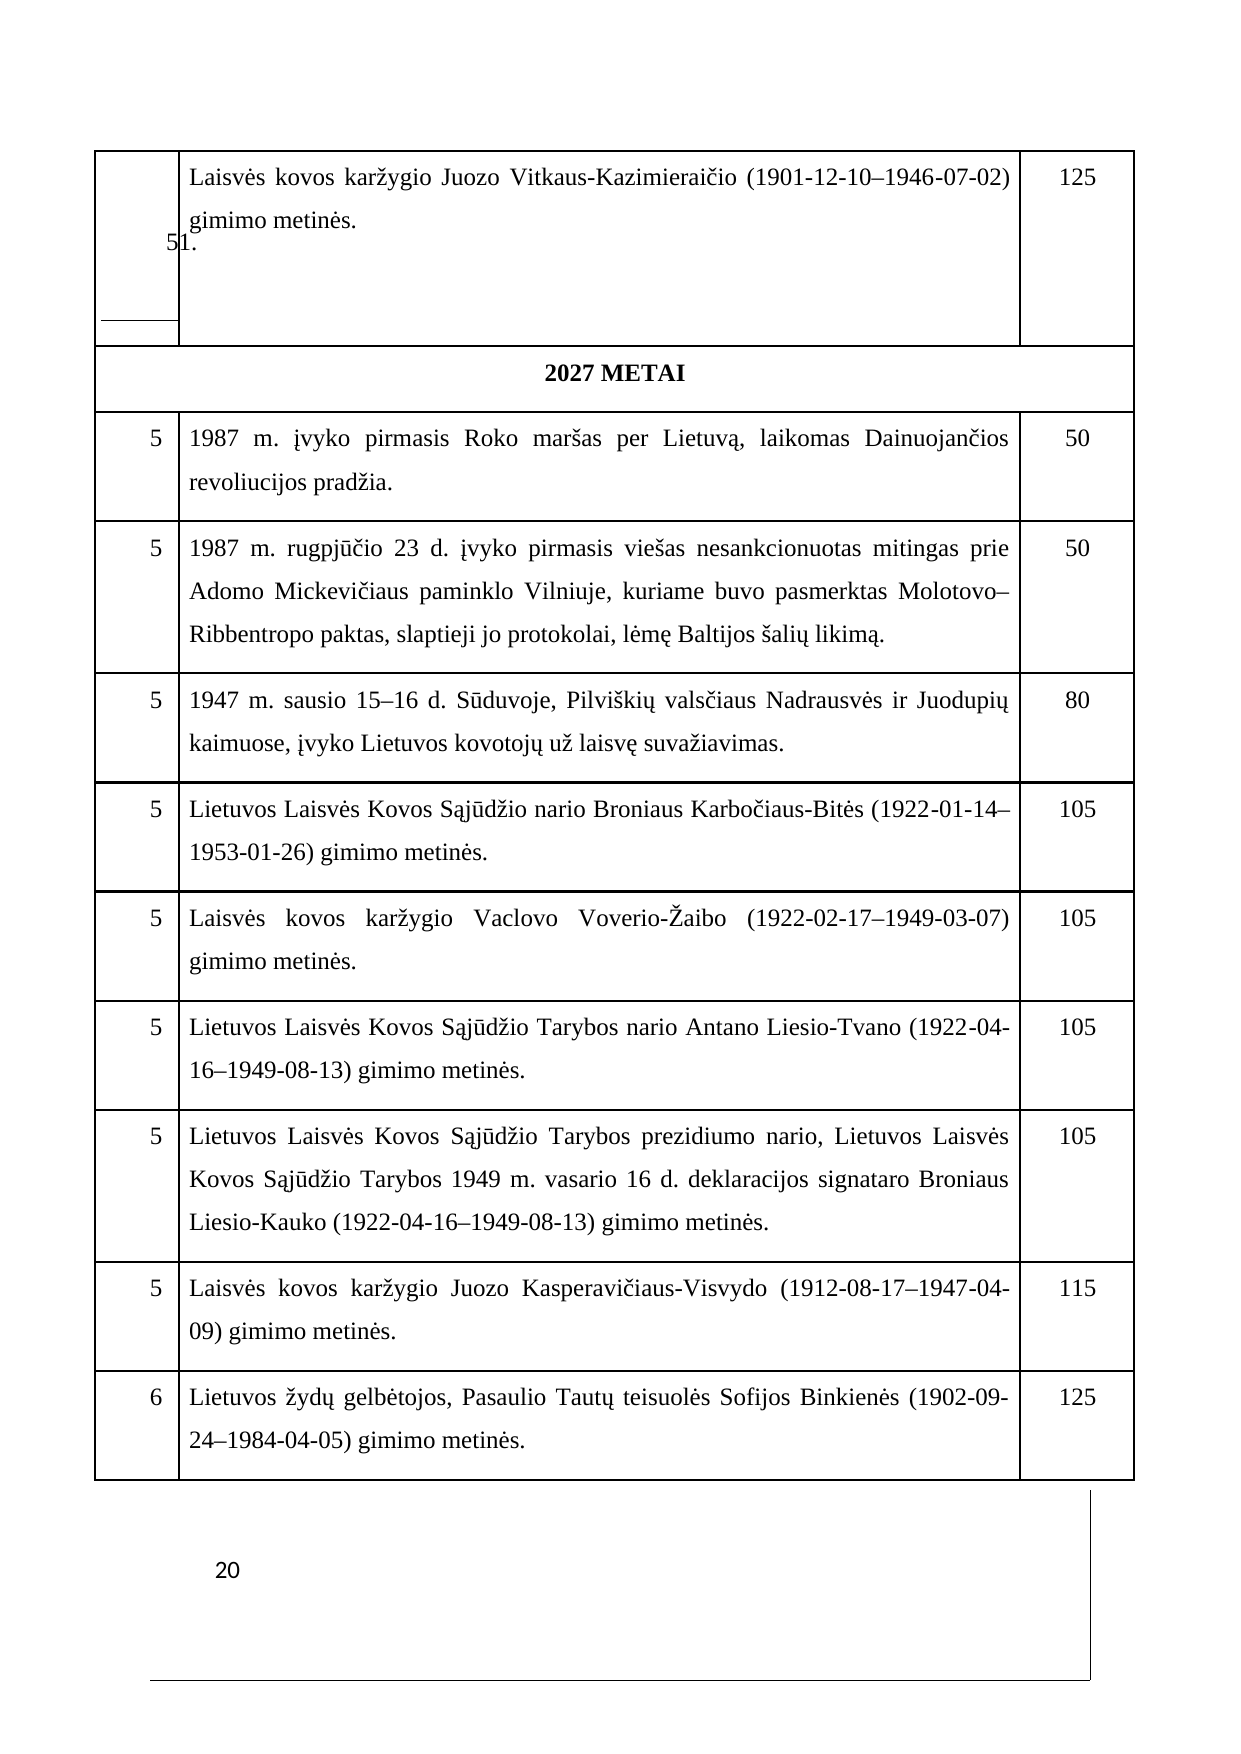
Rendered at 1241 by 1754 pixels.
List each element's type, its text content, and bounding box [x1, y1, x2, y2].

table_cell 51. [96, 152, 178, 345]
table_cell Laisvės kovos karžygio Juozo Vitkaus-Kazimieraičio (1901-12-10–1946‑07‑02) gimimo metinės. [180, 152, 1019, 345]
table_cell 125 [1021, 152, 1133, 345]
table_cell 80 [1021, 674, 1133, 781]
table_cell 55. [96, 784, 178, 890]
table_cell 105 [1021, 1111, 1133, 1261]
table_cell 105 [1021, 1002, 1133, 1108]
table_cell 125 [1021, 1372, 1133, 1479]
table_cell 2027 METAI [96, 347, 1133, 411]
table_cell 115 [1021, 1263, 1133, 1370]
table_cell 1987 m. rugpjūčio 23 d. įvyko pirmasis viešas nesankcionuotas mitingas prie Adomo Mickevičiaus paminklo Vilniuje, kuriame buvo pasmerktas Molotovo–Ribbentropo paktas, slaptieji jo protokolai, lėmę Baltijos šalių likimą. [180, 522, 1019, 672]
table_cell 50 [1021, 413, 1133, 520]
table_cell 52. [96, 413, 178, 520]
table_cell Laisvės kovos karžygio Juozo Kasperavičiaus-Visvydo (1912-08-17–1947‑04-09) gimimo metinės. [180, 1263, 1019, 1370]
table_cell 54. [96, 674, 178, 781]
table_cell 1987 m. įvyko pirmasis Roko maršas per Lietuvą, laikomas Dainuojančios revoliucijos pradžia. [180, 413, 1019, 520]
table_cell 60. [96, 1372, 178, 1479]
table_cell 53. [96, 522, 178, 672]
table_cell 1947 m. sausio 15–16 d. Sūduvoje, Pilviškių valsčiaus Nadrausvės ir Juodupių kaimuose, įvyko Lietuvos kovotojų už laisvę suvažiavimas. [180, 674, 1019, 781]
table_cell Lietuvos Laisvės Kovos Sąjūdžio Tarybos prezidiumo nario, Lietuvos Laisvės Kovos Sąjūdžio Tarybos 1949 m. vasario 16 d. deklaracijos signataro Broniaus Liesio-Kauko (1922-04-16–1949-08-13) gimimo metinės. [180, 1111, 1019, 1261]
table_cell 59. [96, 1263, 178, 1370]
table_cell 105 [1021, 784, 1133, 890]
table_cell 57. [96, 1002, 178, 1108]
table_cell Laisvės kovos karžygio Vaclovo Voverio-Žaibo (1922-02-17–1949-03-07) gimimo metinės. [180, 893, 1019, 999]
table_cell 58. [96, 1111, 178, 1261]
table_cell Lietuvos žydų gelbėtojos, Pasaulio Tautų teisuolės Sofijos Binkienės (1902-09-24–1984-04-05) gimimo metinės. [180, 1372, 1019, 1479]
table_cell 105 [1021, 893, 1133, 999]
table_cell 56. [96, 893, 178, 999]
table_cell 50 [1021, 522, 1133, 672]
table_cell Lietuvos Laisvės Kovos Sąjūdžio Tarybos nario Antano Liesio-Tvano (1922‑04-16–1949-08-13) gimimo metinės. [180, 1002, 1019, 1108]
table_cell Lietuvos Laisvės Kovos Sąjūdžio nario Broniaus Karbočiaus-Bitės (1922‑01‑14–1953-01-26) gimimo metinės. [180, 784, 1019, 890]
